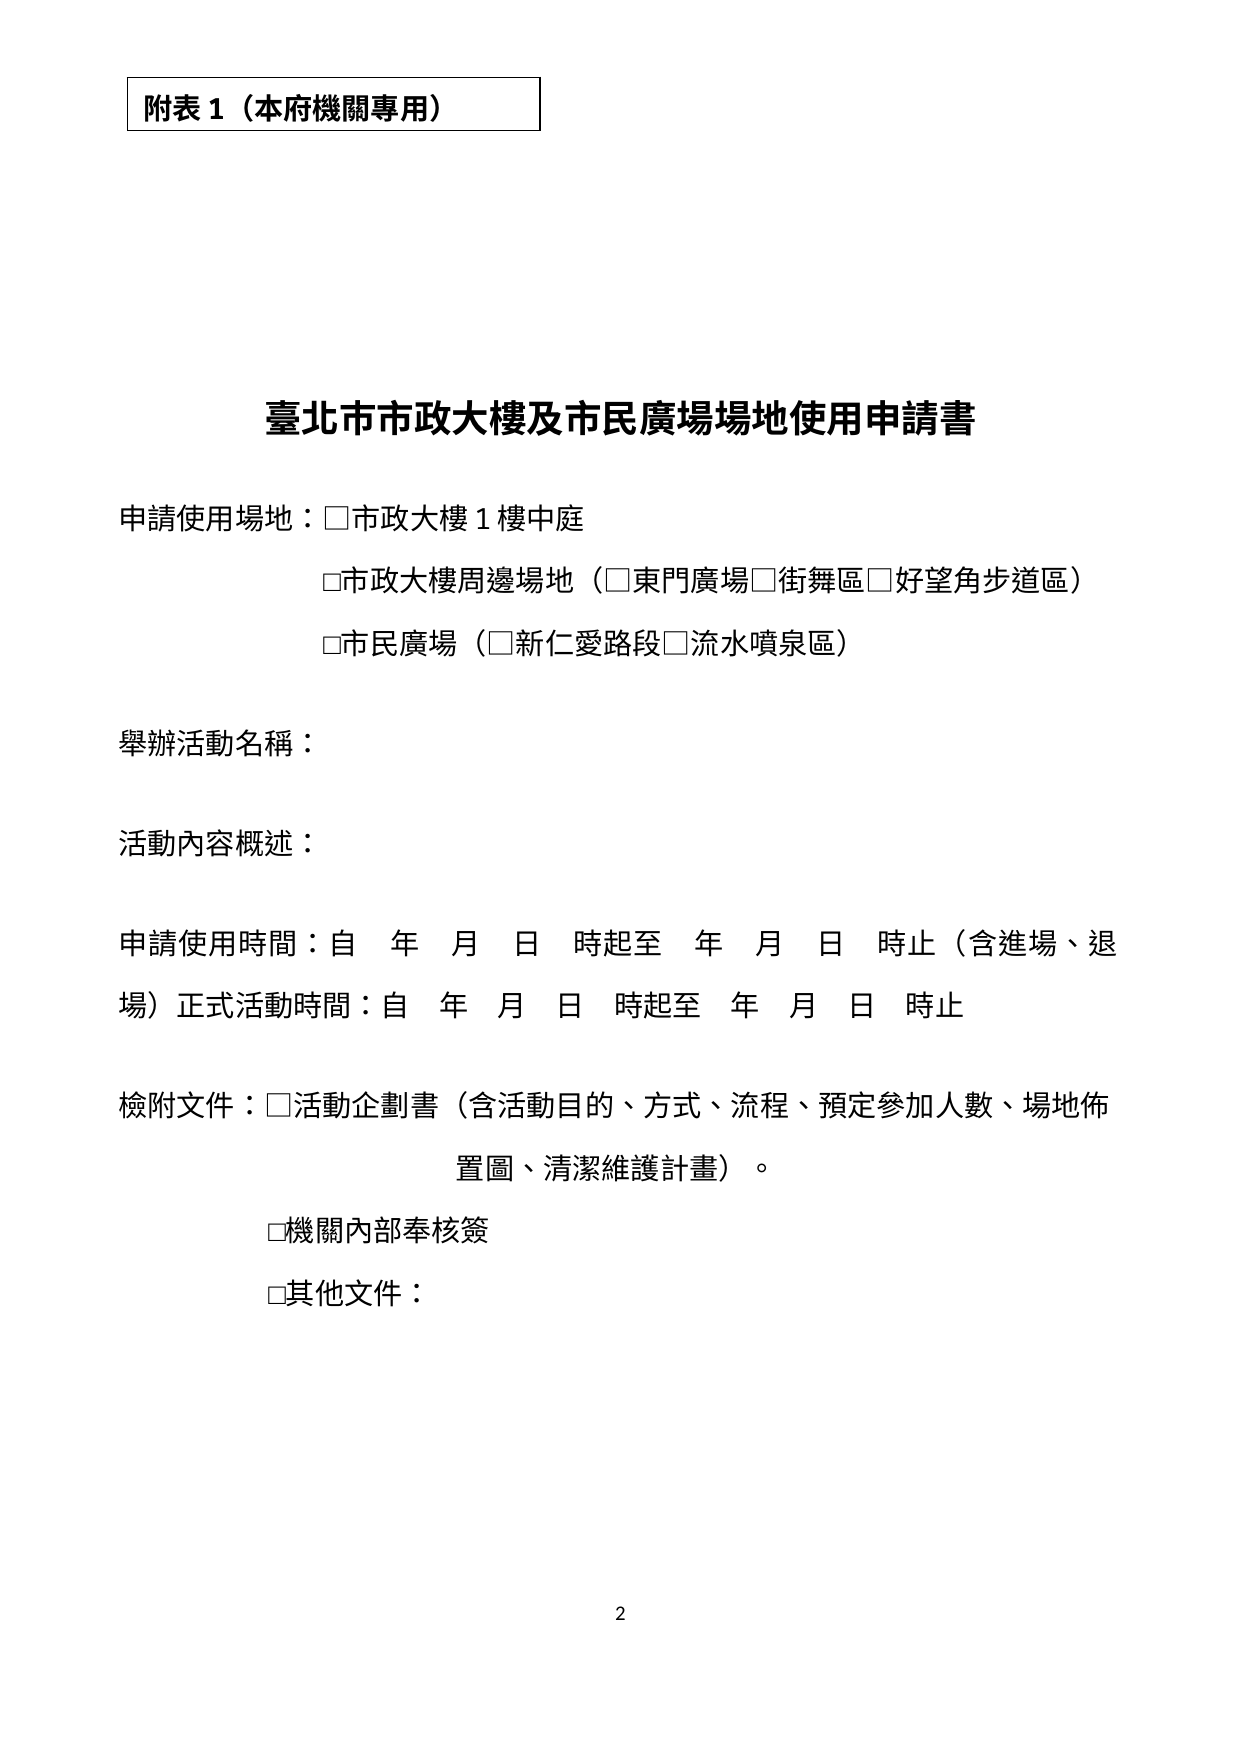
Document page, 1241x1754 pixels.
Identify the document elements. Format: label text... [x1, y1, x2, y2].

text □市民廣場（□新仁愛路段□流水噴泉區） [323, 600, 1122, 662]
text □其他文件： [268, 1250, 1122, 1312]
text 臺北巿市政大樓及市民廣場場地使用申請書 [118, 375, 1122, 437]
text 舉辦活動名稱： [118, 700, 1122, 762]
text □市政大樓周邊場地（□東門廣場□街舞區□好望角步道區） [323, 537, 1122, 600]
text 檢附文件：□活動企劃書（含活動目的、方式、流程、預定參加人數、場地佈置圖、清潔維護計畫）。 [118, 1062, 1122, 1187]
text 申請使用時間：自 年 月 日 時起至 年 月 日 時止（含進場、退場）正式活動時間：自 年 月 日 時起至 年 月 日 時止 [118, 900, 1122, 1025]
text □機關內部奉核簽 [268, 1187, 1122, 1250]
text 申請使用場地：□市政大樓1樓中庭 [118, 475, 1122, 537]
text 活動內容概述： [118, 800, 1122, 862]
